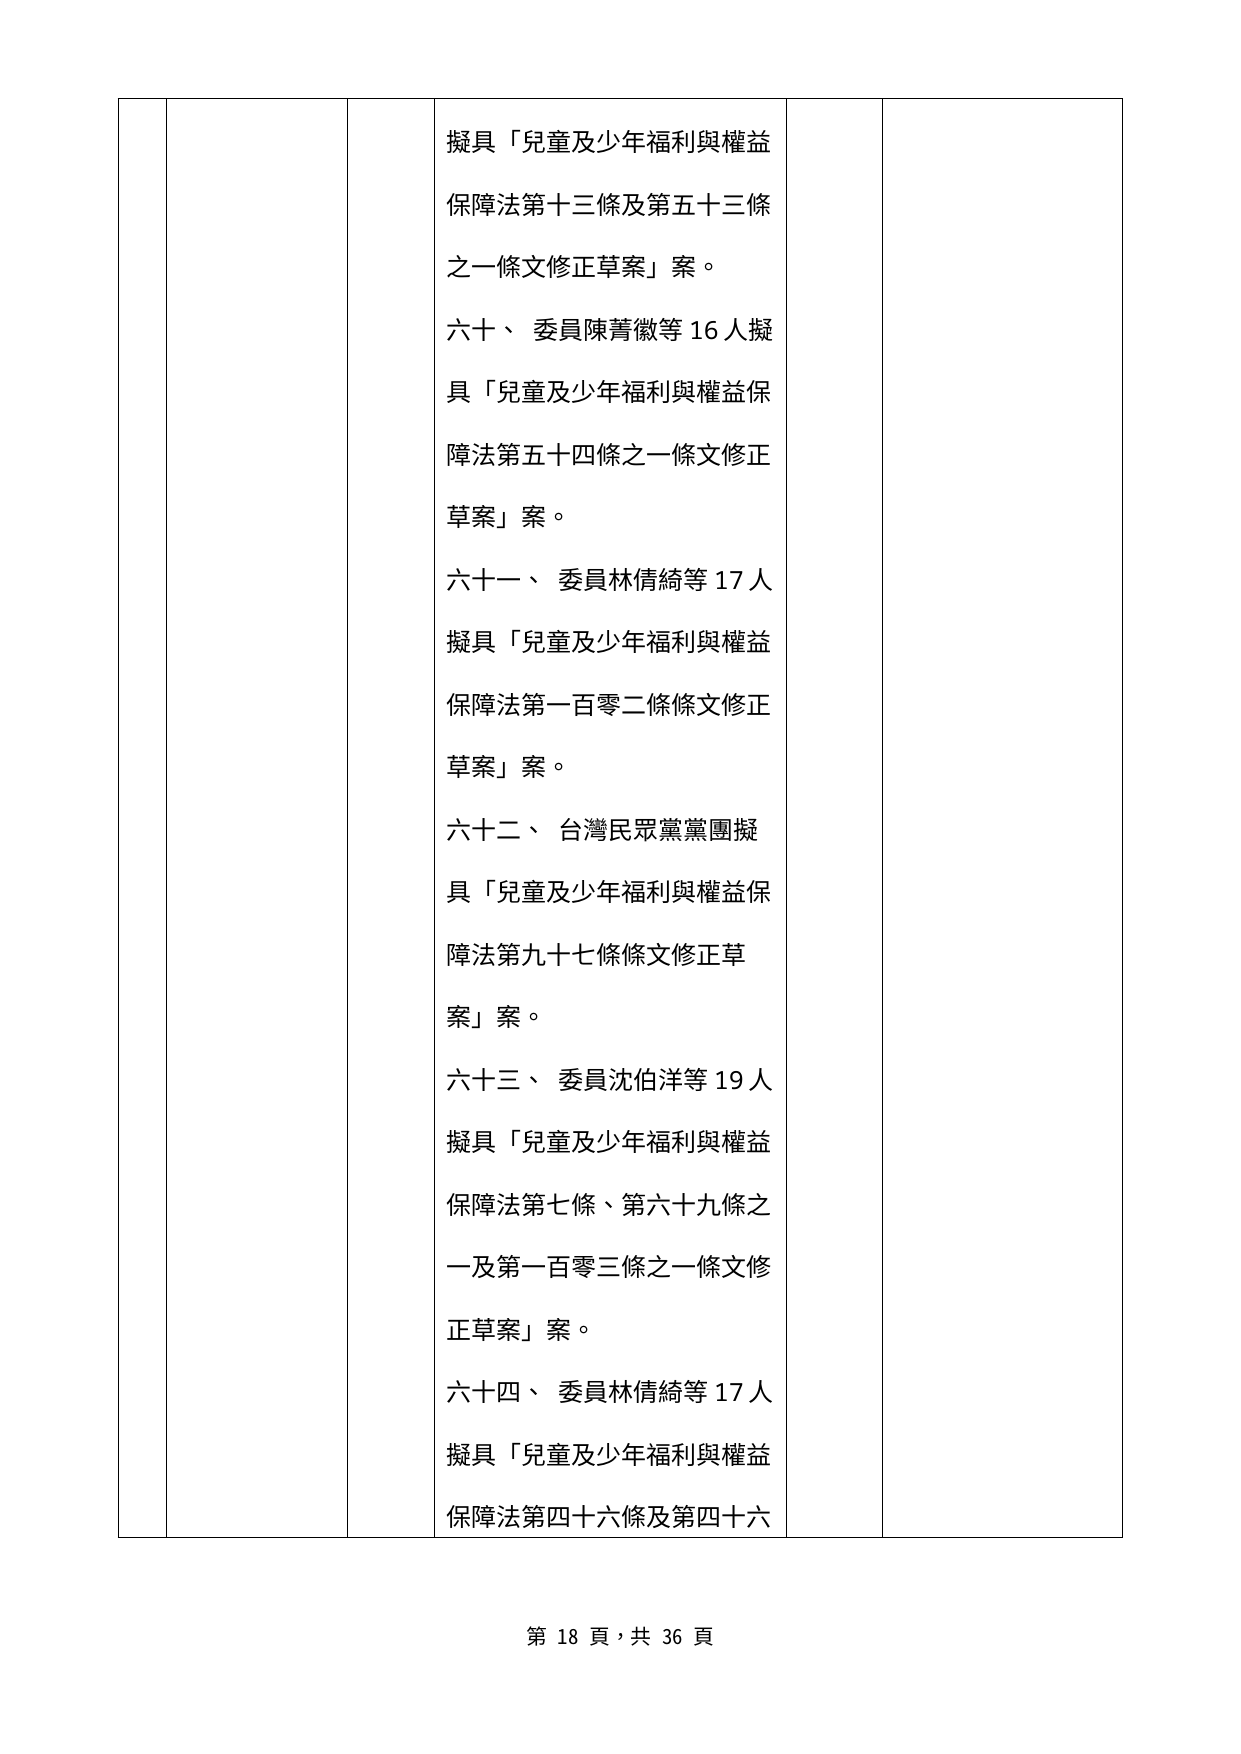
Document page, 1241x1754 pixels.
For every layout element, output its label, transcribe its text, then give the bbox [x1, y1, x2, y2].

table_cell [167, 99, 347, 1537]
table_cell 擬具「兒童及少年福利與權益保障法第十三條及第五十三條之一條文修正草案」案。 六十、 委員陳菁徽等16人擬具「兒童及少年福利與權益保障法第五十四條之一條文修正草案」案。 六十一、 委員林倩綺等17人擬具「兒童及少年福利與權益保障法第一百零二條條文修正草案」案。 六十二、 台灣民眾黨黨團擬具「兒童及少年福利與權益保障法第九十七條條文修正草案」案。 六十三、 委員沈伯洋等19人擬具「兒童及少年福利與權益保障法第七條、第六十九條之一及第一百零三條之一條文修正草案」案。 六十四、 委員林倩綺等17人擬具「兒童及少年福利與權益保障法第四十六條及第四十六 [435, 99, 786, 1537]
table_cell [119, 99, 166, 1537]
table_cell [883, 99, 1122, 1537]
table_cell [787, 99, 882, 1537]
table_cell [348, 99, 434, 1537]
